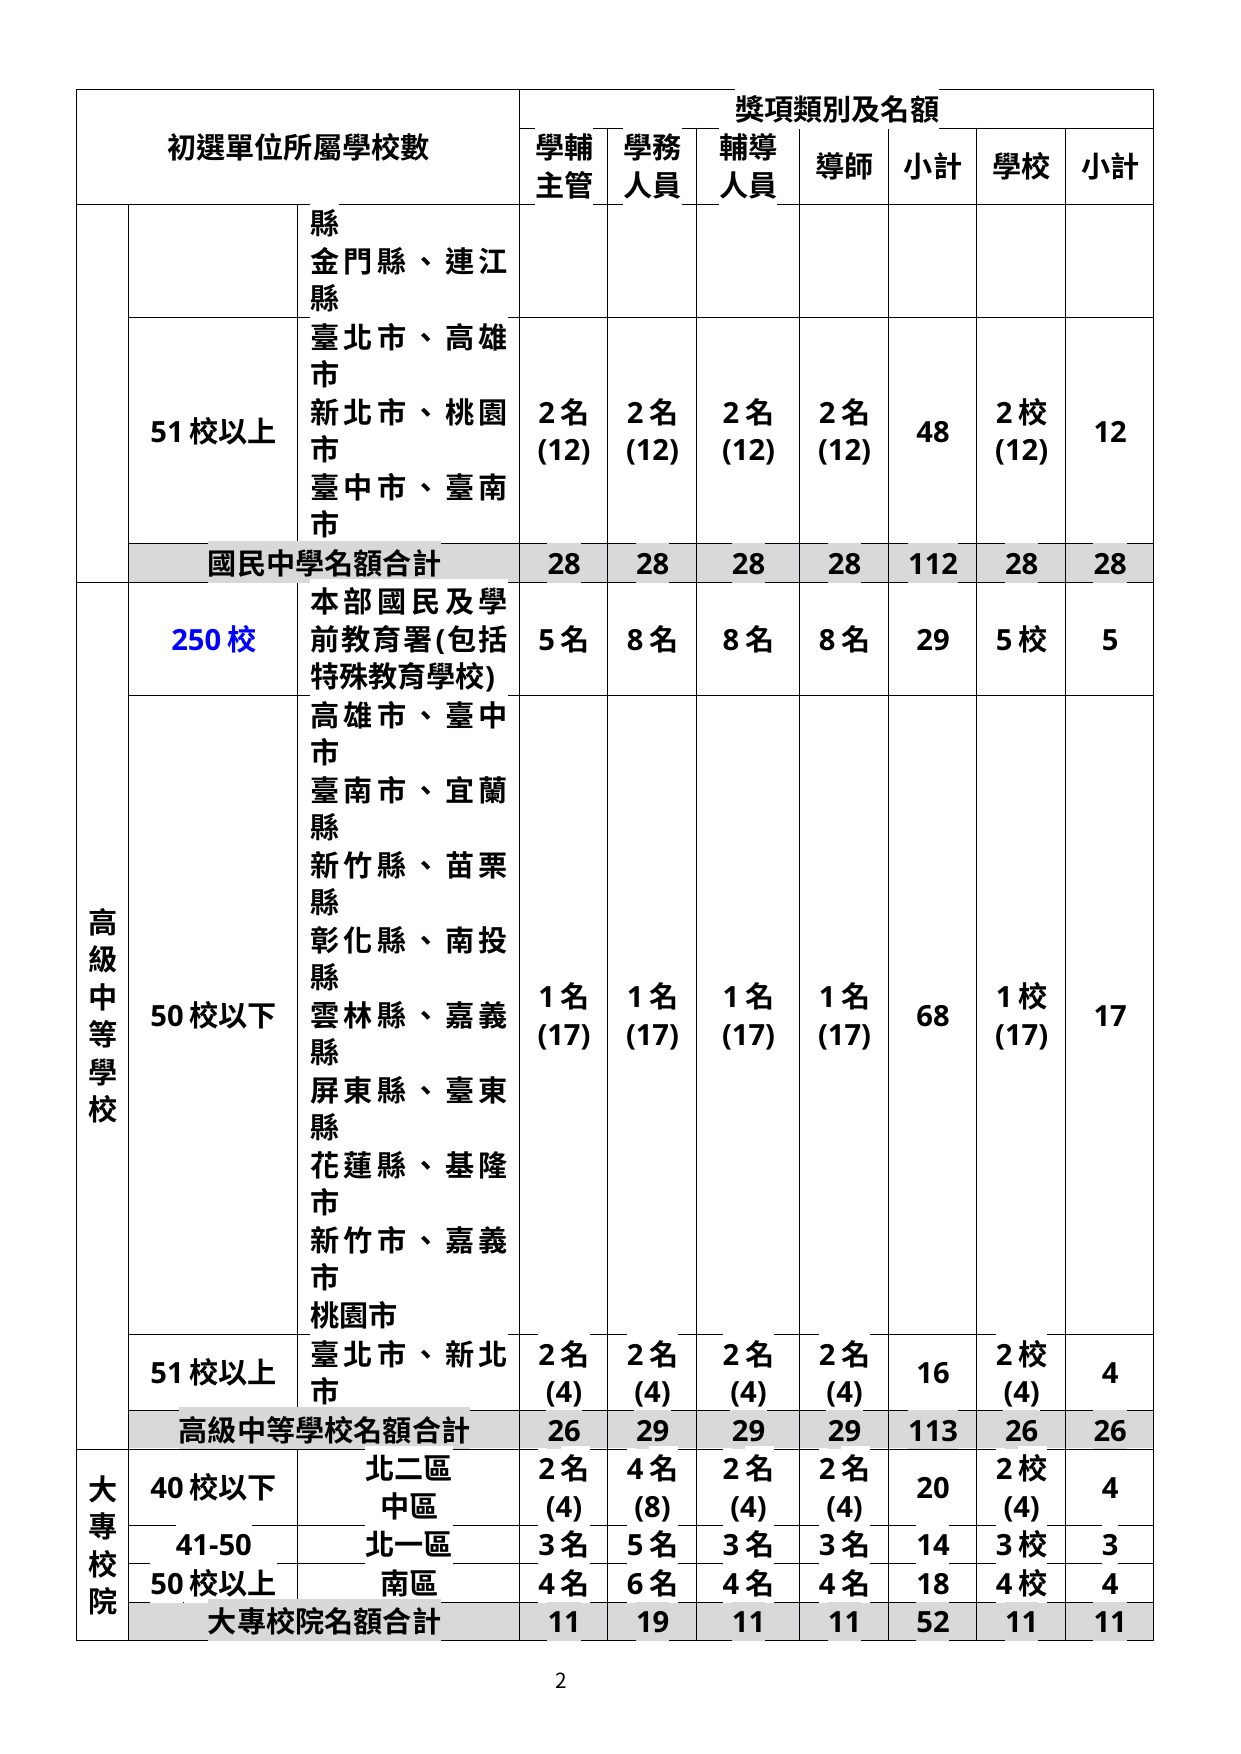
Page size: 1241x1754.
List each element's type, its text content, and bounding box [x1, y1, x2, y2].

table_cell 小計 [889, 129, 976, 204]
table_cell [977, 205, 1065, 317]
table_cell 1名 (17) [800, 696, 888, 1334]
table_cell 29 [697, 1411, 799, 1448]
table_cell [800, 205, 888, 317]
table_cell 2校 (12) [977, 318, 1065, 543]
table_cell 本部國民及學前教育署(包括特殊教育學校) [298, 583, 519, 695]
table_cell 大專校院名額合計 [129, 1603, 519, 1640]
table_cell 1名 (17) [520, 696, 607, 1334]
table_header 獎項類別及名額 [520, 90, 1153, 128]
table_cell 17 [1066, 696, 1153, 1334]
table_cell 大專校院 [77, 1450, 128, 1640]
table_cell 3名 [520, 1526, 607, 1563]
table_cell 4名 [520, 1564, 607, 1602]
table_cell 68 [889, 696, 976, 1334]
table_cell 5名 [608, 1526, 696, 1563]
table_cell 11 [1066, 1603, 1153, 1640]
table_cell 26 [977, 1411, 1065, 1448]
table_cell 12 [1066, 318, 1153, 543]
table_cell [697, 205, 799, 317]
table_cell 臺北市、高雄市 新北市、桃園市 臺中市、臺南市 [298, 318, 519, 543]
table_cell 113 [889, 1411, 976, 1448]
table_cell 高雄市、臺中市 臺南市、宜蘭縣 新竹縣、苗栗縣 彰化縣、南投縣 雲林縣、嘉義縣 屏東縣、臺東縣 花蓮縣、基隆市 新竹市、嘉義市 桃園市 [298, 696, 519, 1334]
table_cell 2名 (12) [520, 318, 607, 543]
table_cell 2名 (4) [520, 1335, 607, 1410]
table_cell 2名 (4) [697, 1450, 799, 1524]
table_cell 16 [889, 1335, 976, 1410]
table_cell 5名 [520, 583, 607, 695]
table_cell 18 [889, 1564, 976, 1602]
table_cell 國民中學名額合計 [129, 544, 519, 582]
table_cell 學務人員 [608, 129, 696, 204]
table_cell 26 [520, 1411, 607, 1448]
table_cell 北一區 [298, 1526, 519, 1563]
table_cell 導師 [800, 129, 888, 204]
table_cell 8名 [800, 583, 888, 695]
table_cell 28 [520, 544, 607, 582]
table_cell 14 [889, 1526, 976, 1563]
table_cell [520, 205, 607, 317]
table_cell 5 [1066, 583, 1153, 695]
table_cell 4 [1066, 1450, 1153, 1524]
table_cell 4 [1066, 1335, 1153, 1410]
table_cell 28 [697, 544, 799, 582]
table_cell 28 [608, 544, 696, 582]
table_cell 3校 [977, 1526, 1065, 1563]
table_cell 19 [608, 1603, 696, 1640]
table_cell 28 [1066, 544, 1153, 582]
table_cell 3名 [697, 1526, 799, 1563]
table_cell 40校以下 [129, 1450, 297, 1524]
table_cell 11 [977, 1603, 1065, 1640]
table_cell 2名 (4) [800, 1335, 888, 1410]
table_cell 輔導人員 [697, 129, 799, 204]
table_cell [1066, 205, 1153, 317]
table_cell 2名 (12) [697, 318, 799, 543]
table_cell 41-50 [129, 1526, 297, 1563]
table_cell [77, 205, 128, 582]
table_cell [129, 205, 297, 317]
table_cell 52 [889, 1603, 976, 1640]
table_cell 臺北市、新北市 [298, 1335, 519, 1410]
table_cell [608, 205, 696, 317]
table_cell 南區 [298, 1564, 519, 1602]
table_cell 51校以上 [129, 318, 297, 543]
table_cell 1校 (17) [977, 696, 1065, 1334]
table_cell 2名 (4) [697, 1335, 799, 1410]
table_cell 1名 (17) [697, 696, 799, 1334]
table_cell 3名 [800, 1526, 888, 1563]
table_cell 高級中等學校 [77, 583, 128, 1448]
table_cell 29 [889, 583, 976, 695]
table_cell 4 [1066, 1564, 1153, 1602]
table_cell 2名 (12) [608, 318, 696, 543]
table_cell 4校 [977, 1564, 1065, 1602]
table_cell 北二區 中區 [298, 1450, 519, 1524]
table_cell 29 [800, 1411, 888, 1448]
table_cell 112 [889, 544, 976, 582]
table_cell 1名 (17) [608, 696, 696, 1334]
table_cell 高級中等學校名額合計 [129, 1411, 519, 1448]
table_cell 4名 [800, 1564, 888, 1602]
table_cell 50校以下 [129, 696, 297, 1334]
table_cell 學輔主管 [520, 129, 607, 204]
table_cell 28 [800, 544, 888, 582]
table_cell 8名 [608, 583, 696, 695]
table_cell 小計 [1066, 129, 1153, 204]
table_cell 5校 [977, 583, 1065, 695]
table_cell 2名 (4) [520, 1450, 607, 1524]
table_cell 學校 [977, 129, 1065, 204]
table_cell [889, 205, 976, 317]
table_cell 28 [977, 544, 1065, 582]
table_cell 2校 (4) [977, 1335, 1065, 1410]
table_cell 縣 金門縣、連江縣 [298, 205, 519, 317]
table_cell 20 [889, 1450, 976, 1524]
table_cell 2名 (4) [608, 1335, 696, 1410]
table_cell 6名 [608, 1564, 696, 1602]
table_cell 11 [697, 1603, 799, 1640]
table_cell 51校以上 [129, 1335, 297, 1410]
table_cell 8名 [697, 583, 799, 695]
table_cell 2校 (4) [977, 1450, 1065, 1524]
table_cell 2名 (12) [800, 318, 888, 543]
table_cell 50校以上 [129, 1564, 297, 1602]
table_header 初選單位所屬學校數 [77, 90, 519, 204]
table_cell 4名 (8) [608, 1450, 696, 1524]
table_cell 2名 (4) [800, 1450, 888, 1524]
table_cell 48 [889, 318, 976, 543]
table_cell 11 [520, 1603, 607, 1640]
table_cell 4名 [697, 1564, 799, 1602]
table_cell 3 [1066, 1526, 1153, 1563]
table_cell 29 [608, 1411, 696, 1448]
table_cell 11 [800, 1603, 888, 1640]
table_cell 26 [1066, 1411, 1153, 1448]
table_cell 250校 [129, 583, 297, 695]
